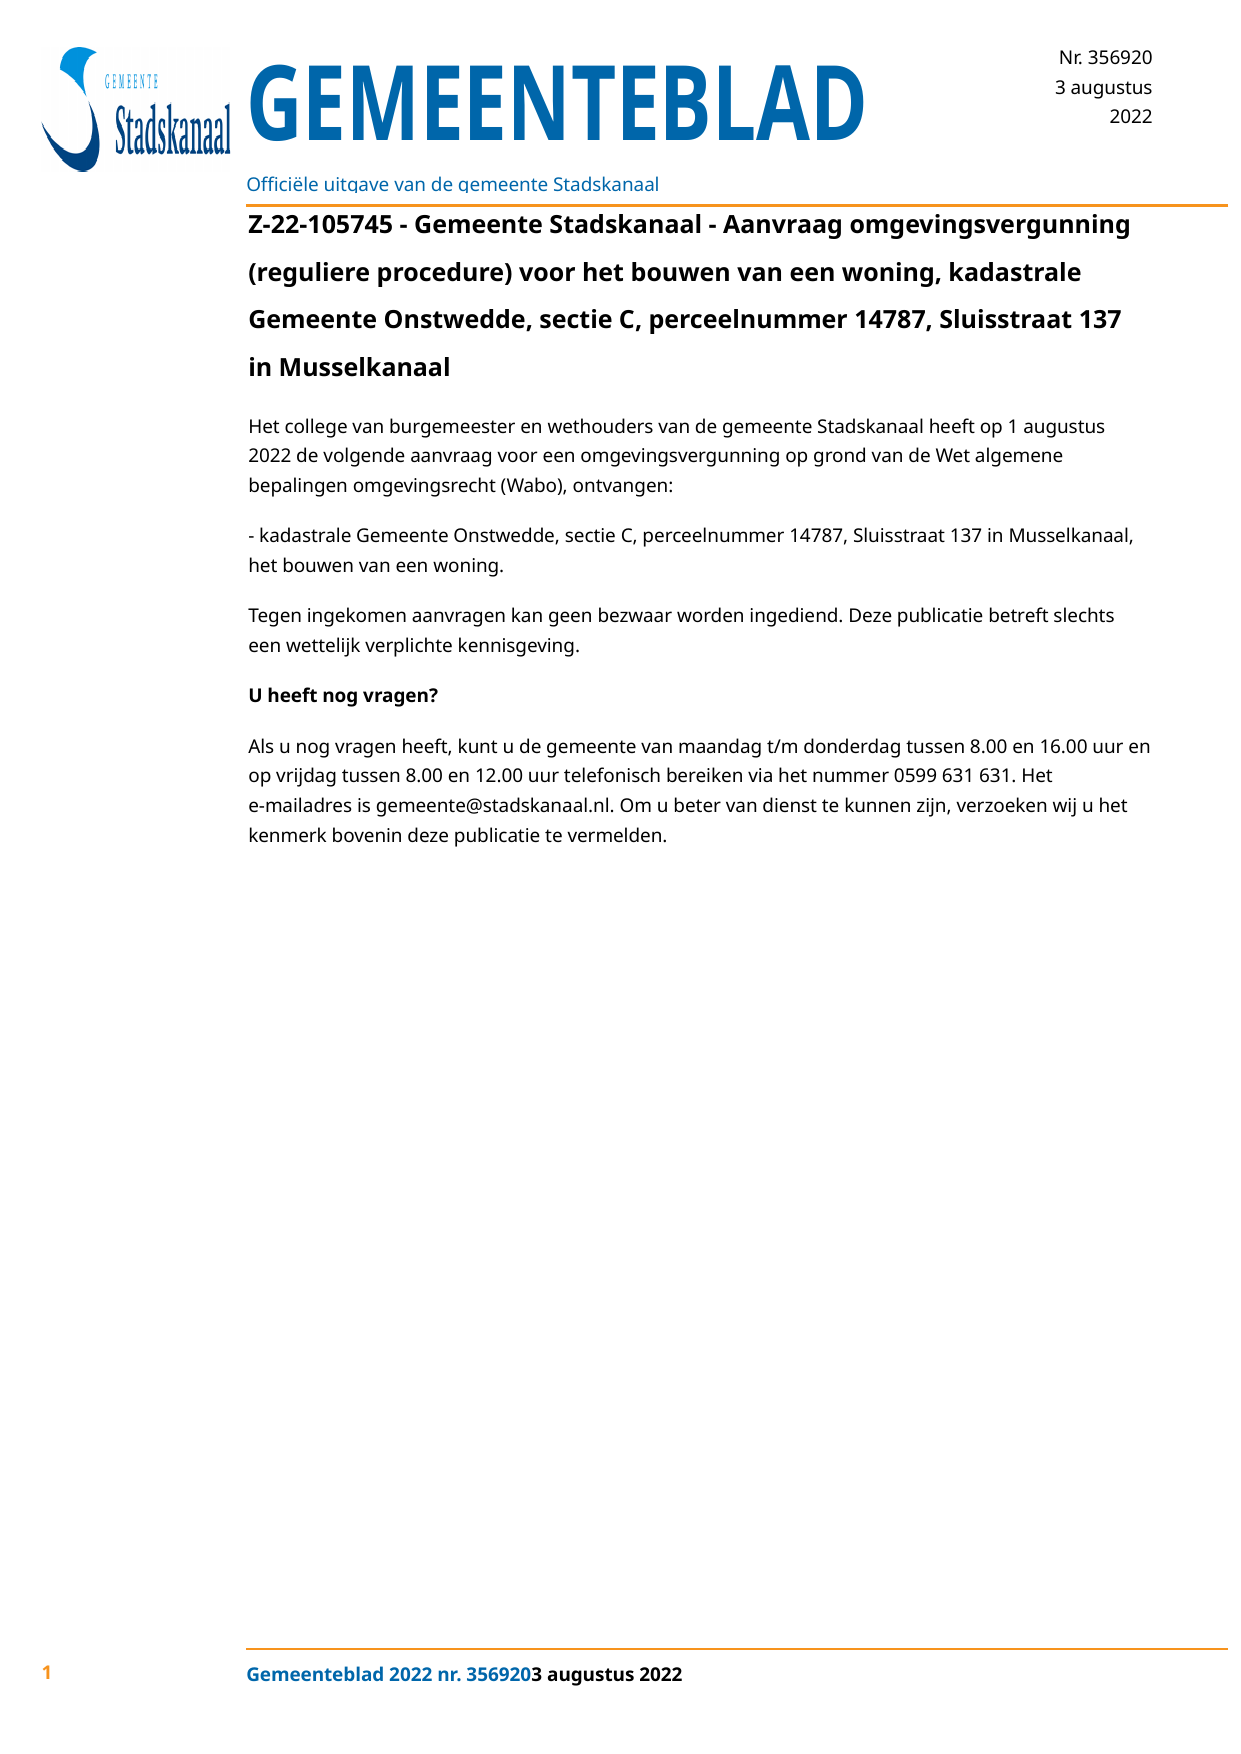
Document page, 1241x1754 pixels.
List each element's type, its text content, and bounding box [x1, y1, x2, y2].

text Z-22-105745 - Gemeente Stadskanaal - Aanvraag omgevingsvergunning (reguliere procedure) voor het bouwen van een woning, kadastrale Gemeente Onstwedde, sectie C, perceelnummer 14787, Sluisstraat 137 in Musselkanaal [248, 207, 1152, 384]
text Als u nog vragen heeft, kunt u de gemeente van maandag t/m donderdag tussen 8.00 en 16.00 uur en op vrijdag tussen 8.00 en 12.00 uur telefonisch bereiken via het nummer 0599 631 631. Het e‑mailadres is gemeente@stadskanaal.nl. Om u beter van dienst te kunnen zijn, verzoeken wij u het kenmerk bovenin deze publicatie te vermelden. [248, 733, 1152, 848]
text - kadastrale Gemeente Onstwedde, sectie C, perceelnummer 14787, Sluisstraat 137 in Musselkanaal, het bouwen van een woning. [248, 523, 1152, 578]
text U heeft nog vragen? [248, 683, 1152, 708]
picture [41, 47, 231, 172]
text Tegen ingekomen aanvragen kan geen bezwaar worden ingediend. Deze publicatie betreft slechts een wettelijk verplichte kennisgeving. [248, 603, 1152, 658]
text Het college van burgemeester en wethouders van de gemeente Stadskanaal heeft op 1 augustus 2022 de volgende aanvraag voor een omgevingsvergunning op grond van de Wet algemene bepalingen omgevingsrecht (Wabo), ontvangen: [248, 413, 1152, 498]
